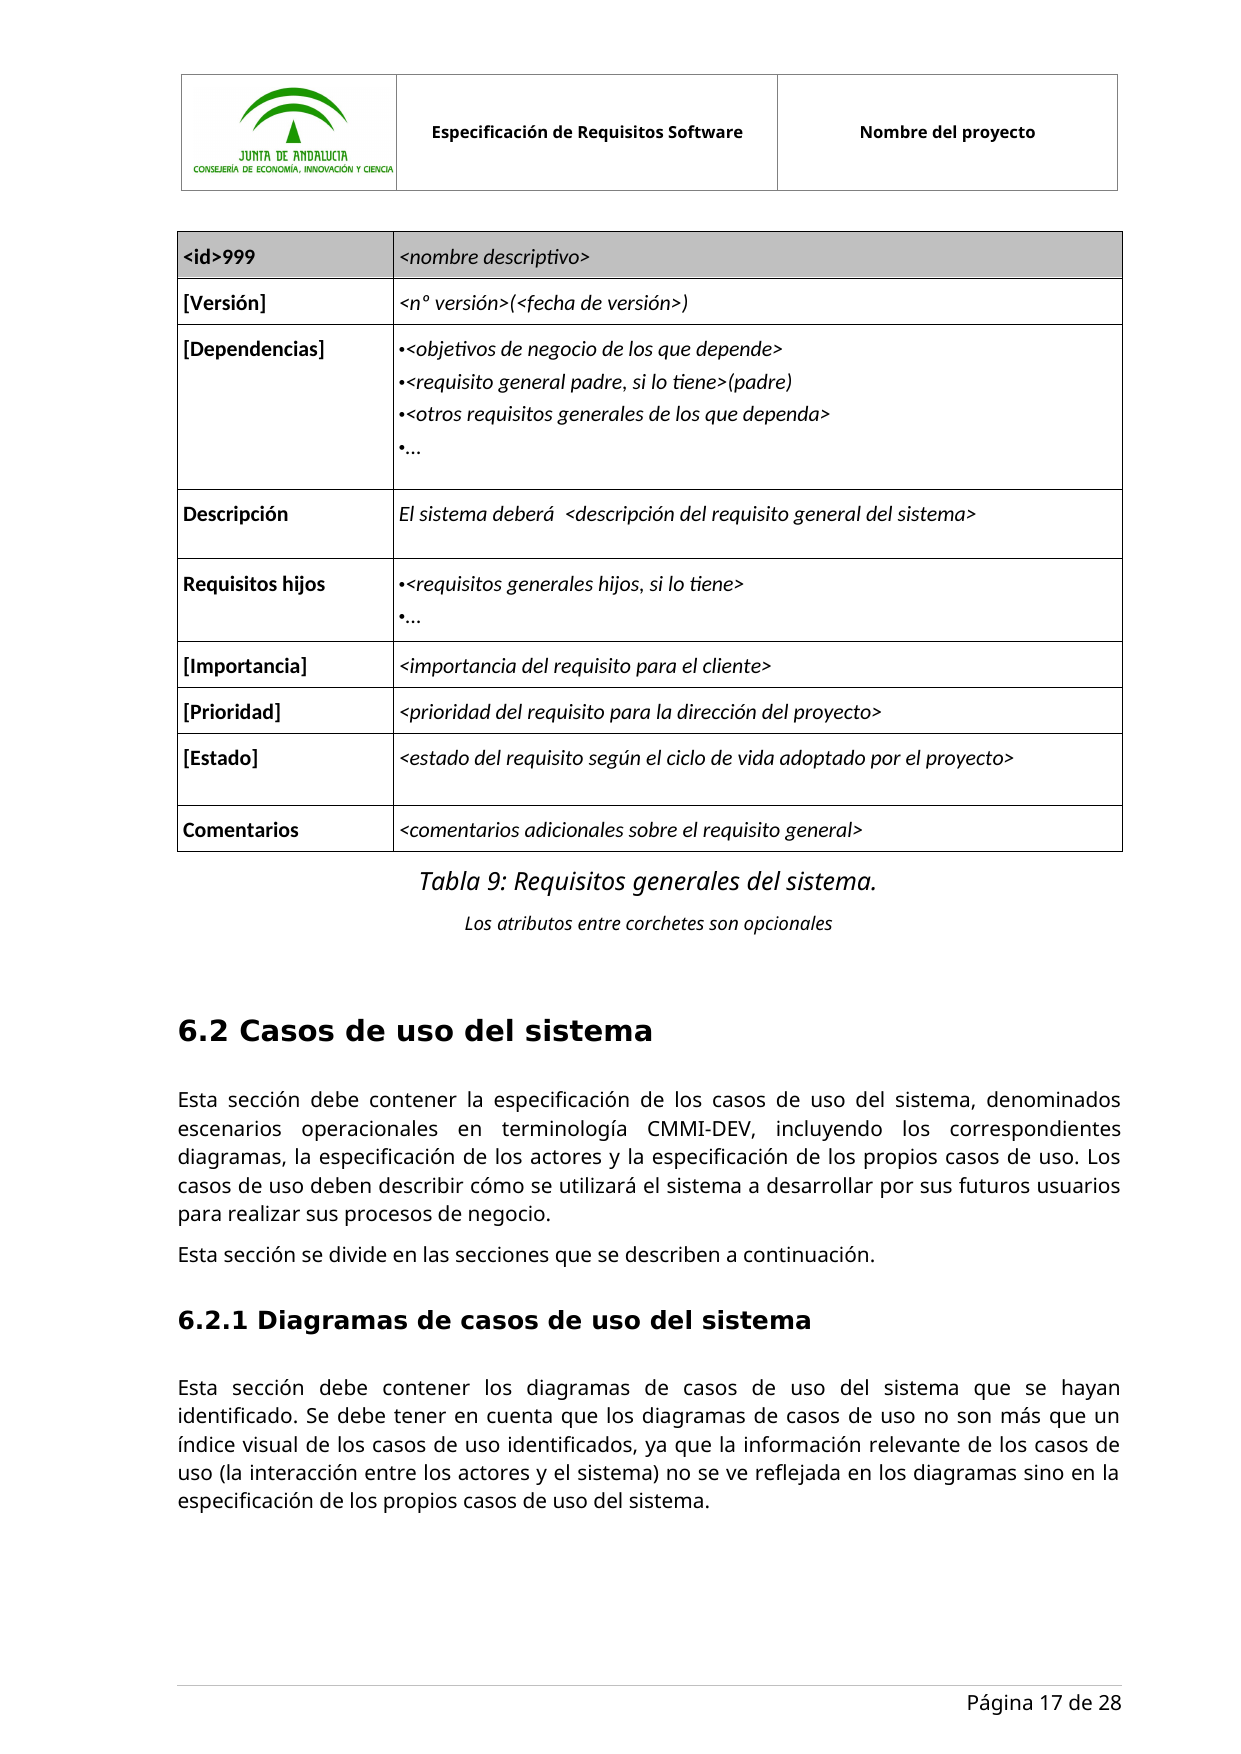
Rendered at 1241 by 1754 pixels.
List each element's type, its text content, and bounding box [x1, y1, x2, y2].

table_cell Requisitos hijos [178, 559, 393, 641]
table_cell <objetivos de negocio de los que depende> <requisito general padre, si lo tiene>(padre) <otros requisitos generales de los que dependa> ... [394, 325, 1122, 489]
table_cell <comentarios adicionales sobre el requisito general> [394, 806, 1122, 851]
subtitle 6.2.1 Diagramas de casos de uso del sistema [177, 1306, 1122, 1335]
table_cell [Dependencias] [178, 325, 393, 489]
table_cell [Versión] [178, 279, 393, 323]
text Esta sección se divide en las secciones que se describen a continuación. [177, 1240, 1122, 1269]
table_cell <nº versión>(<fecha de versión>) [394, 279, 1122, 323]
table_cell <prioridad del requisito para la dirección del proyecto> [394, 688, 1122, 733]
table_cell [Importancia] [178, 642, 393, 687]
text Tabla 9: Requisitos generales del sistema. [177, 863, 1122, 898]
text Esta sección debe contener la especificación de los casos de uso del sistema, denominados escenarios operacionales en terminología CMMI-DEV, incluyendo los correspondientes diagramas, la especificación de los actores y la especificación de los propios casos de uso. Los casos de uso deben describir cómo se utilizará el sistema a desarrollar por sus futuros usuarios para realizar sus procesos de negocio. [177, 1086, 1122, 1228]
table_cell Descripción [178, 490, 393, 558]
table_cell <requisitos generales hijos, si lo tiene> ... [394, 559, 1122, 641]
table_header <nombre descriptivo> [394, 232, 1122, 277]
text Esta sección debe contener los diagramas de casos de uso del sistema que se hayan identificado. Se debe tener en cuenta que los diagramas de casos de uso no son más que un índice visual de los casos de uso identificados, ya que la información relevante de los casos de uso (la interacción entre los actores y el sistema) no se ve reflejada en los diagramas sino en la especificación de los propios casos de uso del sistema. [177, 1373, 1122, 1515]
table_cell El sistema deberá <descripción del requisito general del sistema> [394, 490, 1122, 558]
table_cell Comentarios [178, 806, 393, 851]
text Los atributos entre corchetes son opcionales [177, 910, 1122, 936]
table_cell [Prioridad] [178, 688, 393, 733]
table_cell [Estado] [178, 734, 393, 805]
picture [192, 87, 395, 177]
subtitle 6.2 Casos de uso del sistema [177, 1014, 1122, 1048]
table_header <id>999 [178, 232, 393, 277]
table_cell <estado del requisito según el ciclo de vida adoptado por el proyecto> [394, 734, 1122, 805]
table_cell <importancia del requisito para el cliente> [394, 642, 1122, 687]
